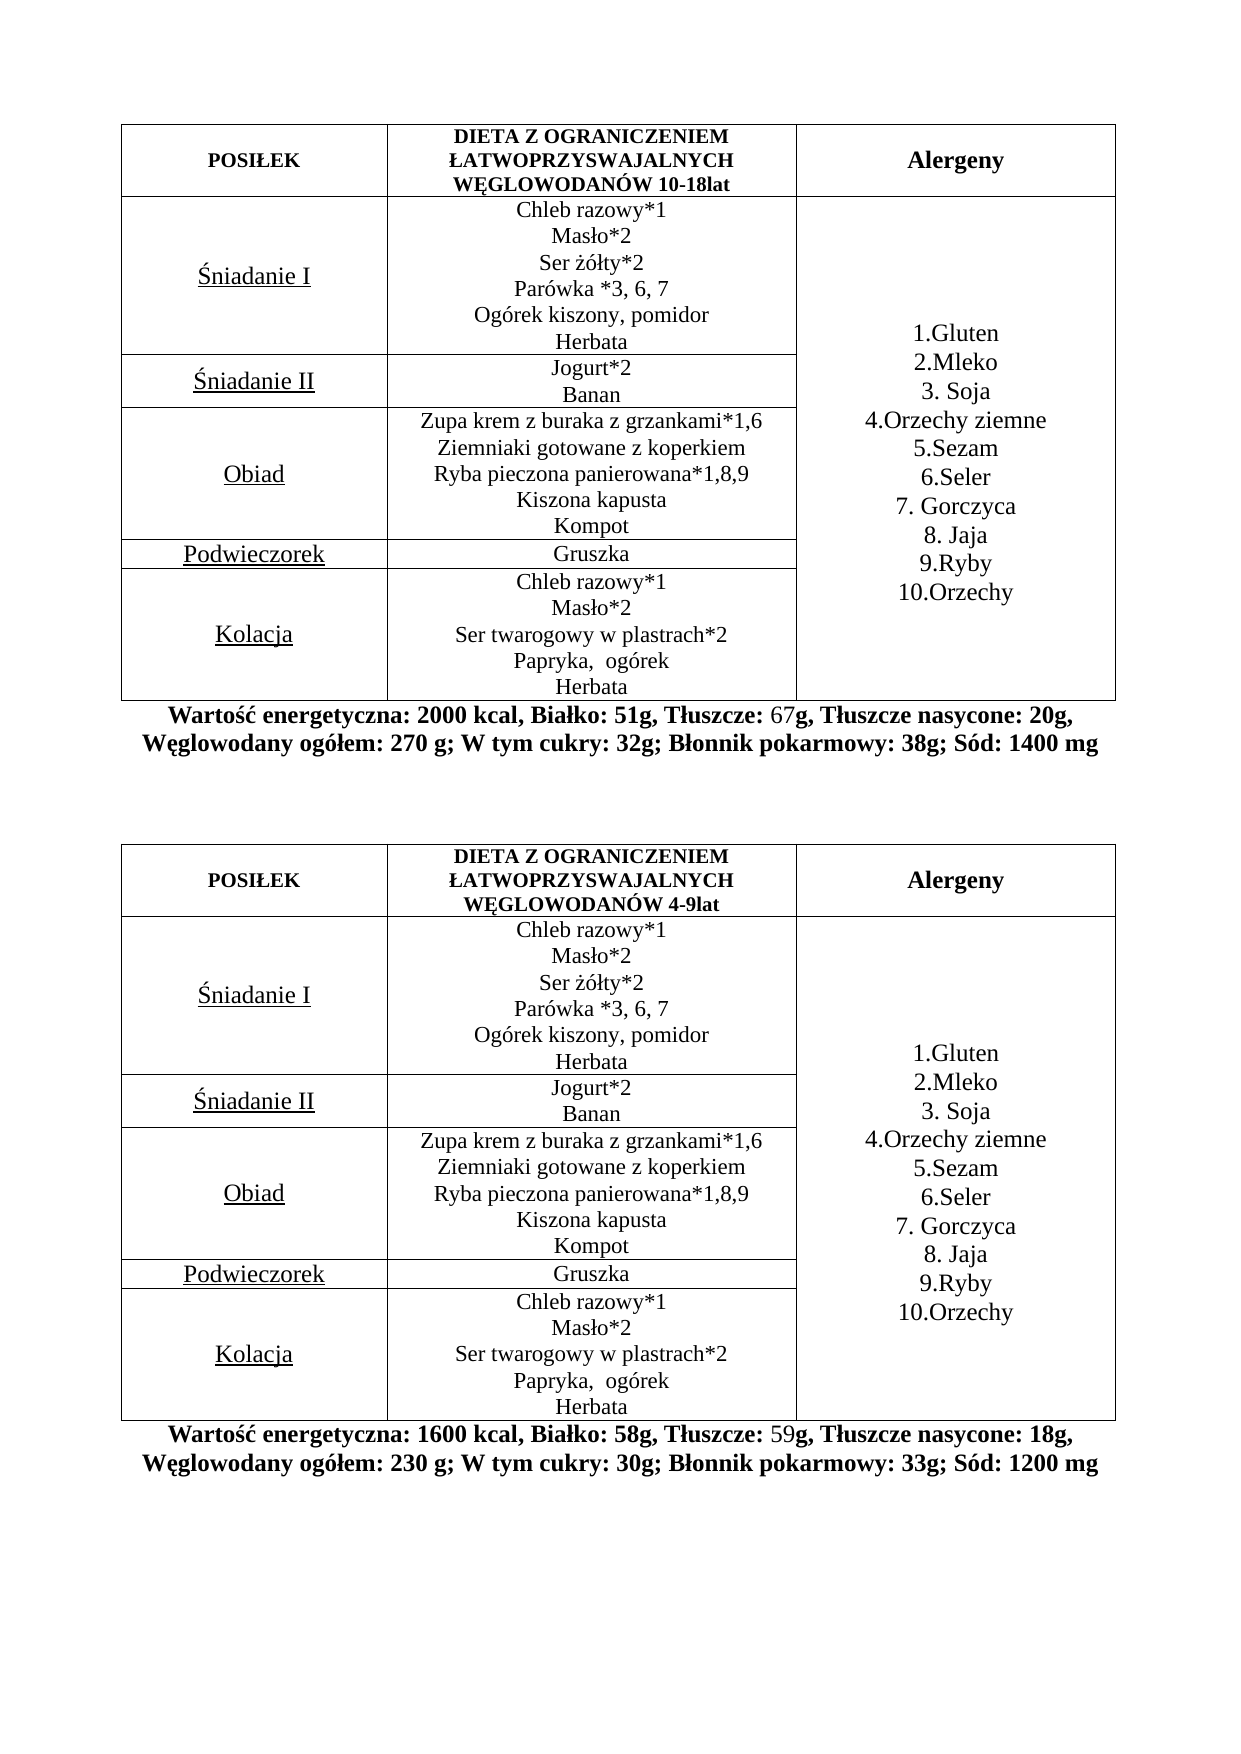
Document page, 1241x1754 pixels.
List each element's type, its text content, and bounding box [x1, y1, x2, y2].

table_cell Chleb razowy*1 Masło*2 Ser żółty*2 Parówka *3, 6, 7 Ogórek kiszony, pomidor Herbata [388, 917, 796, 1074]
text Wartość energetyczna: 1600 kcal, Białko: 58g, Tłuszcze: 59g, Tłuszcze nasycone: 18g, Węglowodany ogółem: 230 g; W tym cukry: 30g; Błonnik pokarmowy: 33g; Sód: 1200 mg [118, 1419, 1122, 1477]
table_cell Chleb razowy*1 Masło*2 Ser twarogowy w plastrach*2 Papryka, ogórek Herbata [388, 1289, 796, 1419]
table_header DIETA Z OGRANICZENIEM ŁATWOPRZYSWAJALNYCH WĘGLOWODANÓW 4-9lat [388, 845, 796, 916]
table_cell Śniadanie II [122, 1075, 387, 1127]
table_cell Podwieczorek [122, 1260, 387, 1288]
table_cell Gruszka [388, 1260, 796, 1288]
table_cell Chleb razowy*1 Masło*2 Ser żółty*2 Parówka *3, 6, 7 Ogórek kiszony, pomidor Herbata [388, 197, 796, 354]
table_header POSIŁEK [122, 125, 387, 196]
table_cell Gruszka [388, 540, 796, 568]
table_cell Kolacja [122, 569, 387, 700]
table_header POSIŁEK [122, 845, 387, 916]
table_cell 1.Gluten 2.Mleko 3. Soja 4.Orzechy ziemne 5.Sezam 6.Seler 7. Gorczyca 8. Jaja 9.Ryby 10.Orzechy [797, 917, 1115, 1419]
table_cell Obiad [122, 408, 387, 539]
table_cell Chleb razowy*1 Masło*2 Ser twarogowy w plastrach*2 Papryka, ogórek Herbata [388, 569, 796, 700]
table_cell Śniadanie I [122, 917, 387, 1074]
table_header Alergeny [797, 125, 1115, 196]
table_cell Kolacja [122, 1289, 387, 1419]
table_header DIETA Z OGRANICZENIEM ŁATWOPRZYSWAJALNYCH WĘGLOWODANÓW 10-18lat [388, 125, 796, 196]
table_cell 1.Gluten 2.Mleko 3. Soja 4.Orzechy ziemne 5.Sezam 6.Seler 7. Gorczyca 8. Jaja 9.Ryby 10.Orzechy [797, 197, 1115, 700]
table_cell Podwieczorek [122, 540, 387, 568]
table_cell Śniadanie II [122, 355, 387, 407]
table_cell Jogurt*2 Banan [388, 355, 796, 407]
table_cell Jogurt*2 Banan [388, 1075, 796, 1127]
table_cell Zupa krem z buraka z grzankami*1,6 Ziemniaki gotowane z koperkiem Ryba pieczona panierowana*1,8,9 Kiszona kapusta Kompot [388, 1128, 796, 1259]
table_header Alergeny [797, 845, 1115, 916]
text Wartość energetyczna: 2000 kcal, Białko: 51g, Tłuszcze: 67g, Tłuszcze nasycone: 20g, Węglowodany ogółem: 270 g; W tym cukry: 32g; Błonnik pokarmowy: 38g; Sód: 1400 mg [118, 700, 1122, 757]
table_cell Śniadanie I [122, 197, 387, 354]
table_cell Zupa krem z buraka z grzankami*1,6 Ziemniaki gotowane z koperkiem Ryba pieczona panierowana*1,8,9 Kiszona kapusta Kompot [388, 408, 796, 539]
table_cell Obiad [122, 1128, 387, 1259]
